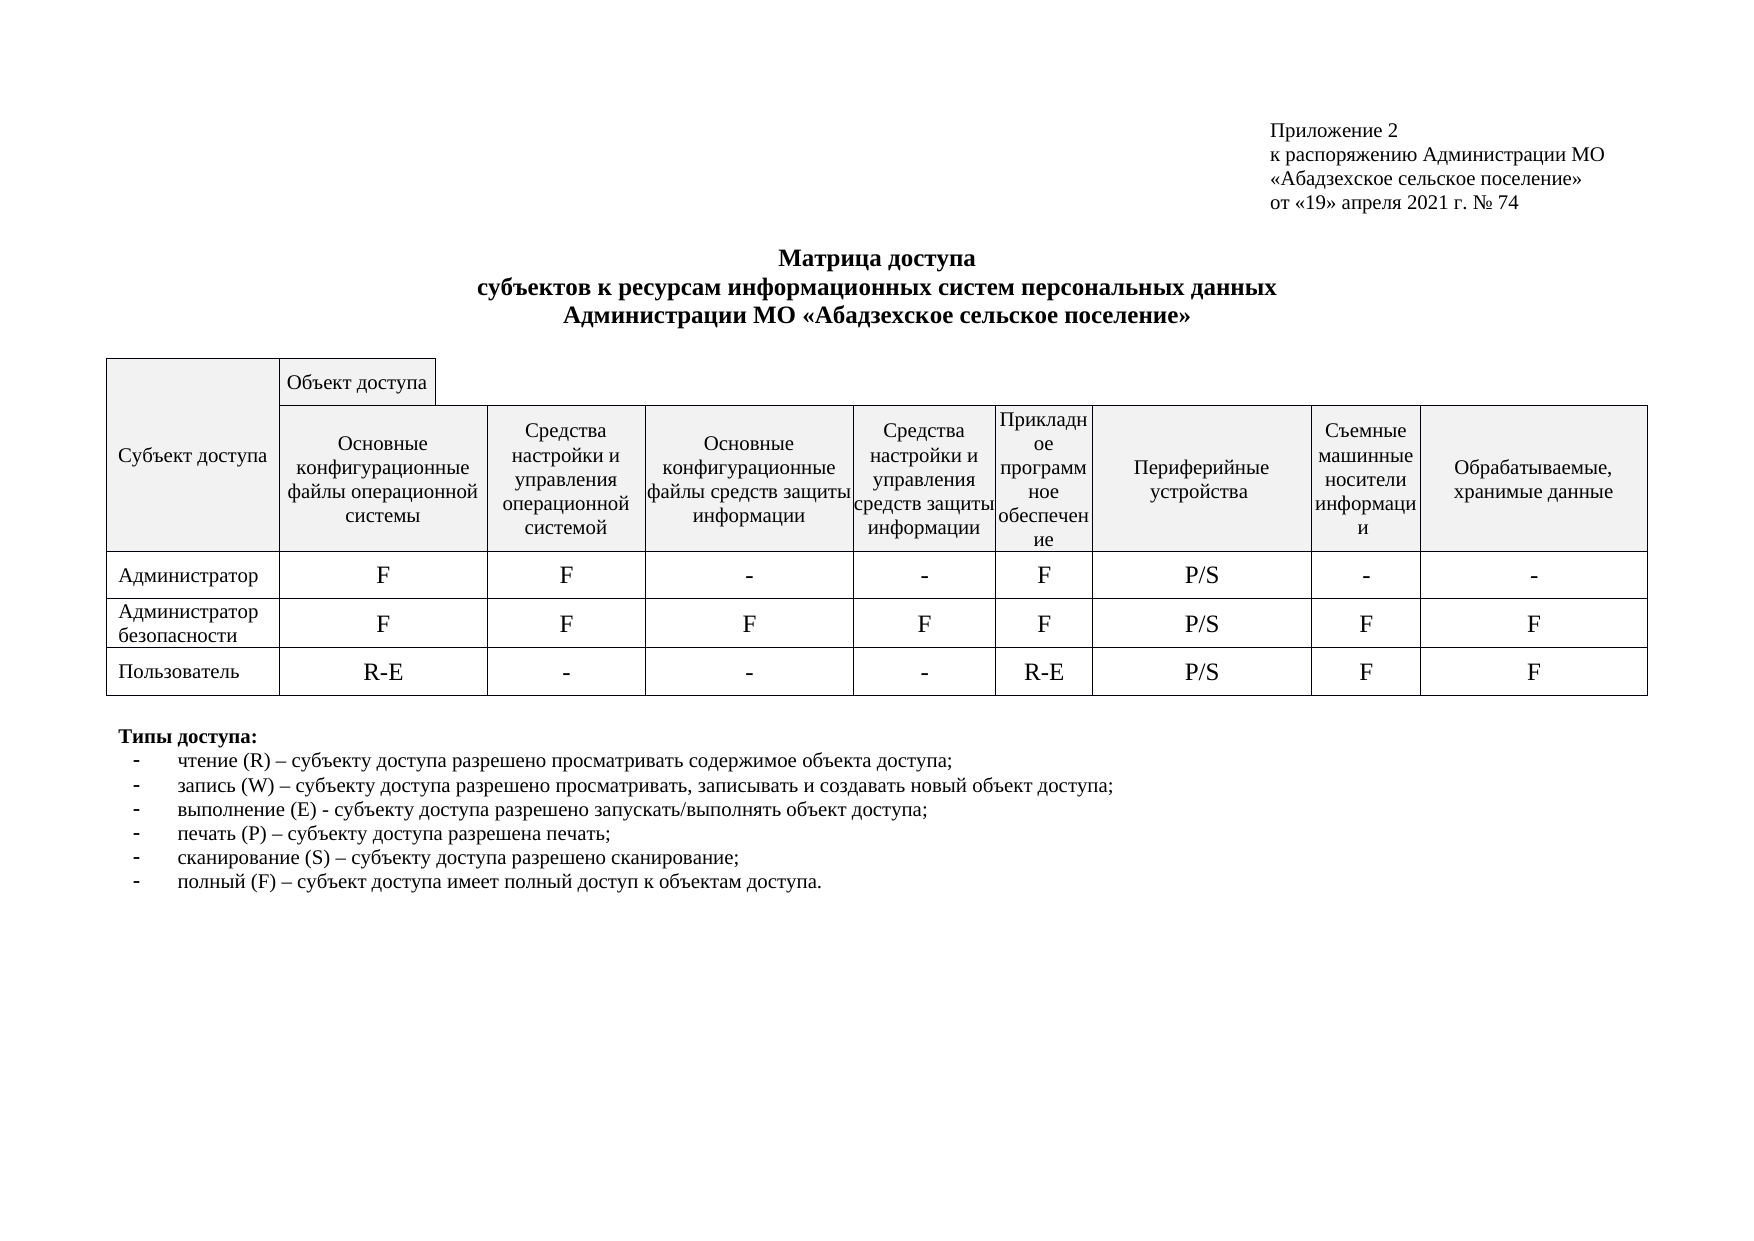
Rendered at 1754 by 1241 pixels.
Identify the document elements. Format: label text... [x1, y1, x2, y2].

text Матрица доступа [118, 243, 1636, 272]
table_cell P/S [1093, 599, 1311, 647]
list полный (F) – субъект доступа имеет полный доступ к объектам доступа. [133, 869, 1636, 893]
table_cell Средства настройки и управления средств защиты информации [854, 406, 995, 551]
table_cell F [646, 599, 853, 647]
table_cell F [854, 599, 995, 647]
list печать (P) – субъекту доступа разрешена печать; [133, 821, 1636, 845]
table_cell F [1421, 648, 1647, 694]
table_cell - [646, 648, 853, 694]
table_cell Обрабатываемые, хранимые данные [1421, 406, 1647, 551]
table_cell Периферийные устройства [1093, 406, 1311, 551]
table_cell Съемные машинные носители информации [1312, 406, 1420, 551]
table_cell - [854, 648, 995, 694]
table_cell P/S [1093, 648, 1311, 694]
list сканирование (S) – субъекту доступа разрешено сканирование; [133, 845, 1636, 869]
table_cell F [1421, 599, 1647, 647]
table_cell Основные конфигурационные файлы операционной системы [280, 406, 487, 551]
table_cell - [854, 552, 995, 598]
table_cell - [488, 648, 645, 694]
table_cell Администратор [107, 552, 279, 598]
table_cell R-E [280, 648, 487, 694]
text субъектов к ресурсам информационных систем персональных данных [118, 272, 1636, 301]
table_header Субъект доступа [107, 359, 279, 551]
table_cell F [488, 599, 645, 647]
table_cell Администратор безопасности [107, 599, 279, 647]
table_header [436, 358, 1647, 405]
table_cell F [996, 599, 1092, 647]
table_cell F [280, 552, 487, 598]
table_cell - [646, 552, 853, 598]
table_cell - [1312, 552, 1420, 598]
table_cell P/S [1093, 552, 1311, 598]
list запись (W) – субъекту доступа разрешено просматривать, записывать и создавать новый объект доступа; [133, 772, 1636, 797]
text Приложение 2 [1270, 118, 1636, 142]
table_cell Прикладное программное обеспечение [996, 406, 1092, 551]
text к распоряжению Администрации МО «Абадзехское сельское поселение» [1270, 142, 1636, 190]
table_cell F [280, 599, 487, 647]
text Типы доступа: [118, 724, 1636, 748]
table_cell Средства настройки и управления операционной системой [488, 406, 645, 551]
table_cell Пользователь [107, 648, 279, 694]
table_cell - [1421, 552, 1647, 598]
table_cell F [996, 552, 1092, 598]
table_cell F [1312, 648, 1420, 694]
list выполнение (E) - субъекту доступа разрешено запускать/выполнять объект доступа; [133, 797, 1636, 821]
table_cell F [488, 552, 645, 598]
table_cell F [1312, 599, 1420, 647]
list чтение (R) – субъекту доступа разрешено просматривать содержимое объекта доступа; [133, 748, 1636, 772]
table_header Объект доступа [280, 359, 435, 405]
text от «19» апреля 2021 г. № 74 [1270, 190, 1636, 214]
text Администрации МО «Абадзехское сельское поселение» [118, 301, 1636, 329]
table_cell Основные конфигурационные файлы средств защиты информации [646, 406, 853, 551]
table_cell R-E [996, 648, 1092, 694]
